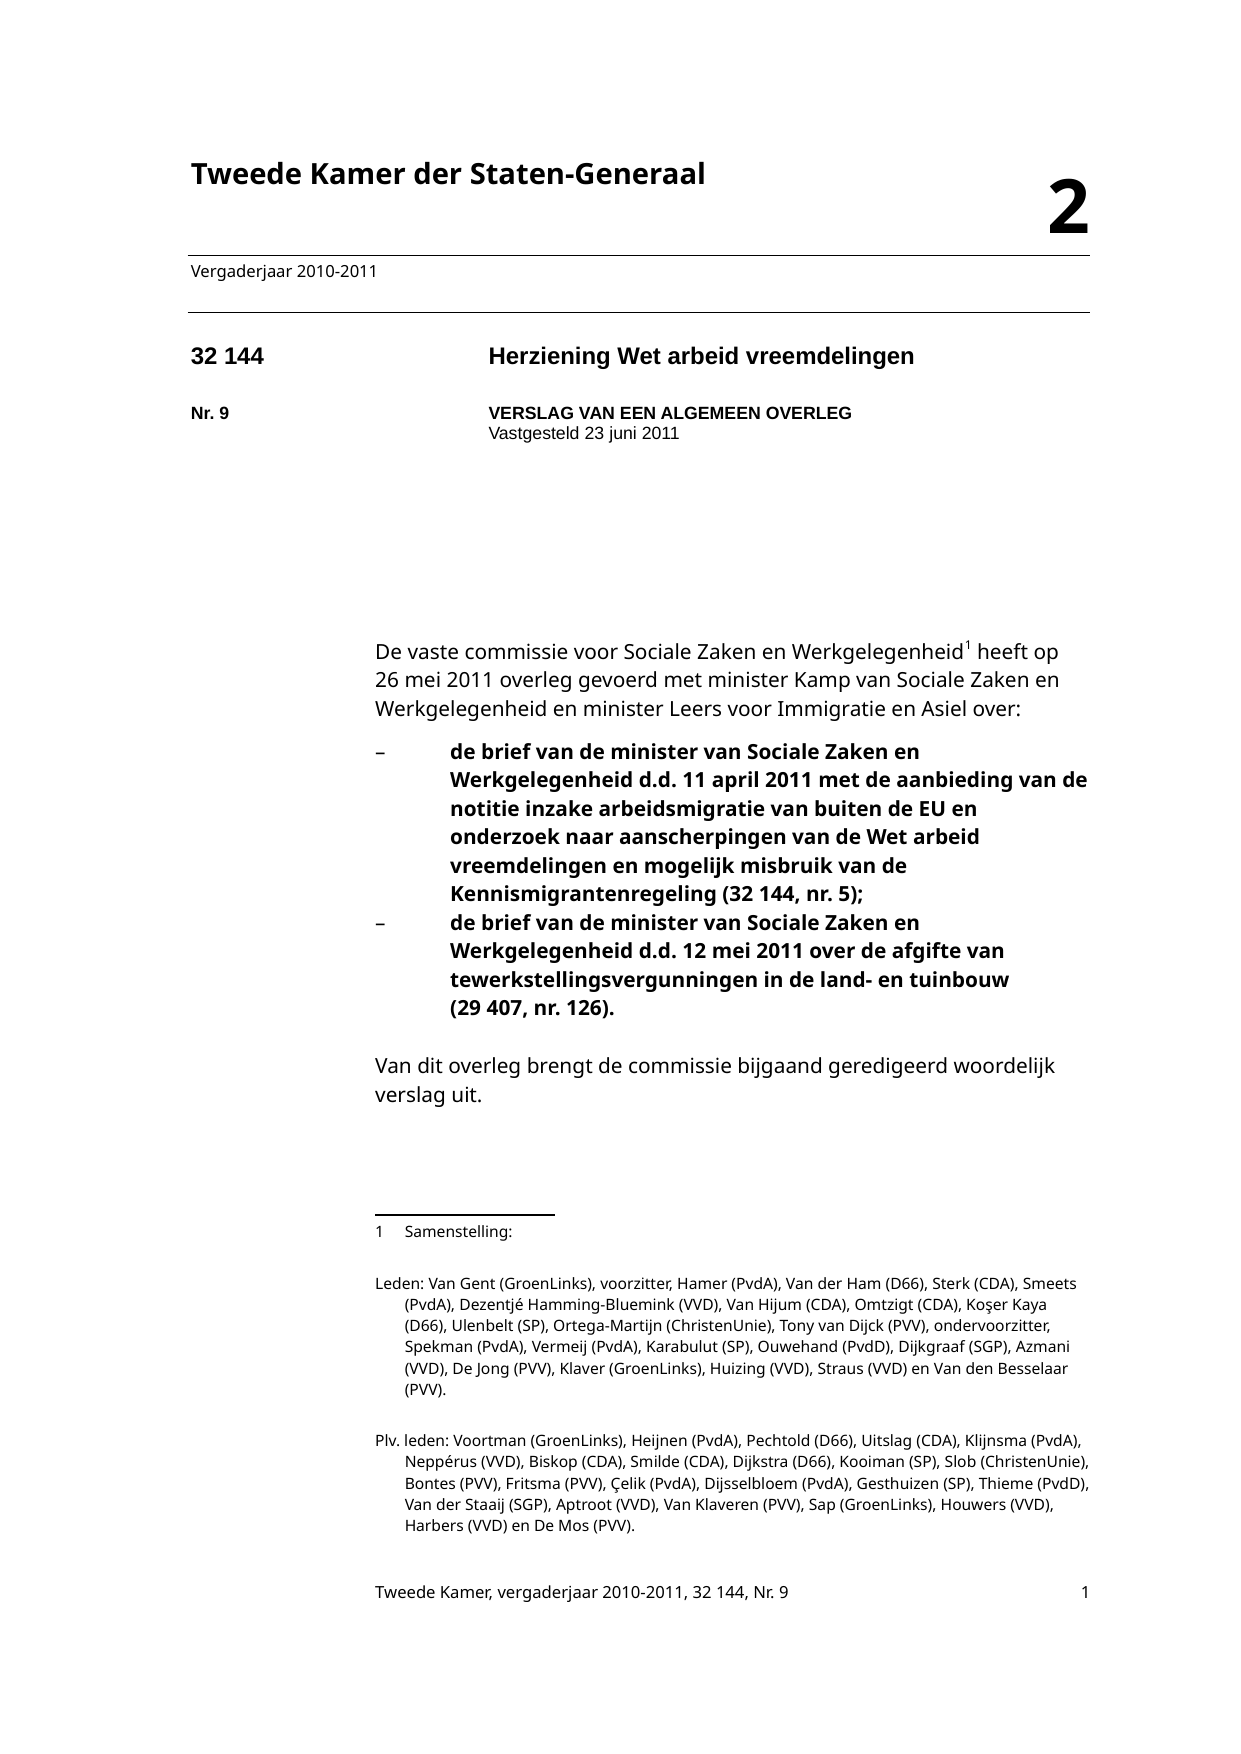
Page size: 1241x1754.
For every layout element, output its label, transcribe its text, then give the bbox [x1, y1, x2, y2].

text Samenstelling: [375, 1078, 1090, 1106]
table_cell Vergaderjaar 2010-2011 [188, 256, 485, 312]
table_header 2 [910, 150, 1090, 255]
table_cell 32 144 [188, 339, 485, 399]
table_cell [485, 313, 1090, 339]
list de brief van de minister van Sociale Zaken en Werkgelegenheid d.d. 12 mei 2011 over de afgifte van tewerkstellingsvergunningen in de land- en tuinbouw (29 407, nr. 126). [375, 908, 1090, 1022]
table_cell Nr. 9 [188, 399, 485, 518]
table_cell [485, 256, 1090, 312]
text Leden: Van Gent (GroenLinks), voorzitter, Hamer (PvdA), Van der Ham (D66), Sterk (CDA), Smeets (PvdA), Dezentjé Hamming-Bluemink (VVD), Van Hijum (CDA), Omtzigt (CDA), Koşer Kaya (D66), Ulenbelt (SP), Ortega-Martijn (ChristenUnie), Tony van Dijck (PVV), ondervoorzitter, Spekman (PvdA), Vermeij (PvdA), Karabulut (SP), Ouwehand (PvdD), Dijkgraaf (SGP), Azmani (VVD), De Jong (PVV), Klaver (GroenLinks), Huizing (VVD), Straus (VVD) en Van den Besselaar (PVV). [375, 1136, 1090, 1336]
table_header Tweede Kamer der Staten-Generaal [188, 150, 909, 255]
text De vaste commissie voor Sociale Zaken en Werkgelegenheid heeft op 26 mei 2011 overleg gevoerd met minister Kamp van Sociale Zaken en Werkgelegenheid en minister Leers voor Immigratie en Asiel over: [375, 637, 1090, 722]
table_cell VERSLAG VAN EEN ALGEMEEN OVERLEG Vastgesteld 23 juni 2011 [485, 399, 1090, 518]
table_cell Herziening Wet arbeid vreemdelingen [485, 339, 1090, 399]
list de brief van de minister van Sociale Zaken en Werkgelegenheid d.d. 11 april 2011 met de aanbieding van de notitie inzake arbeidsmigratie van buiten de EU en onderzoek naar aanscherpingen van de Wet arbeid vreemdelingen en mogelijk misbruik van de Kennismigrantenregeling (32 144, nr. 5); [375, 737, 1090, 908]
text Plv. leden: Voortman (GroenLinks), Heijnen (PvdA), Pechtold (D66), Uitslag (CDA), Klijnsma (PvdA), Neppérus (VVD), Biskop (CDA), Smilde (CDA), Dijkstra (D66), Kooiman (SP), Slob (ChristenUnie), Bontes (PVV), Fritsma (PVV), Çelik (PvdA), Dijsselbloem (PvdA), Gesthuizen (SP), Thieme (PvdD), Van der Staaij (SGP), Aptroot (VVD), Van Klaveren (PVV), Sap (GroenLinks), Houwers (VVD), Harbers (VVD) en De Mos (PVV). [375, 1366, 1090, 1536]
table_cell [188, 313, 485, 339]
